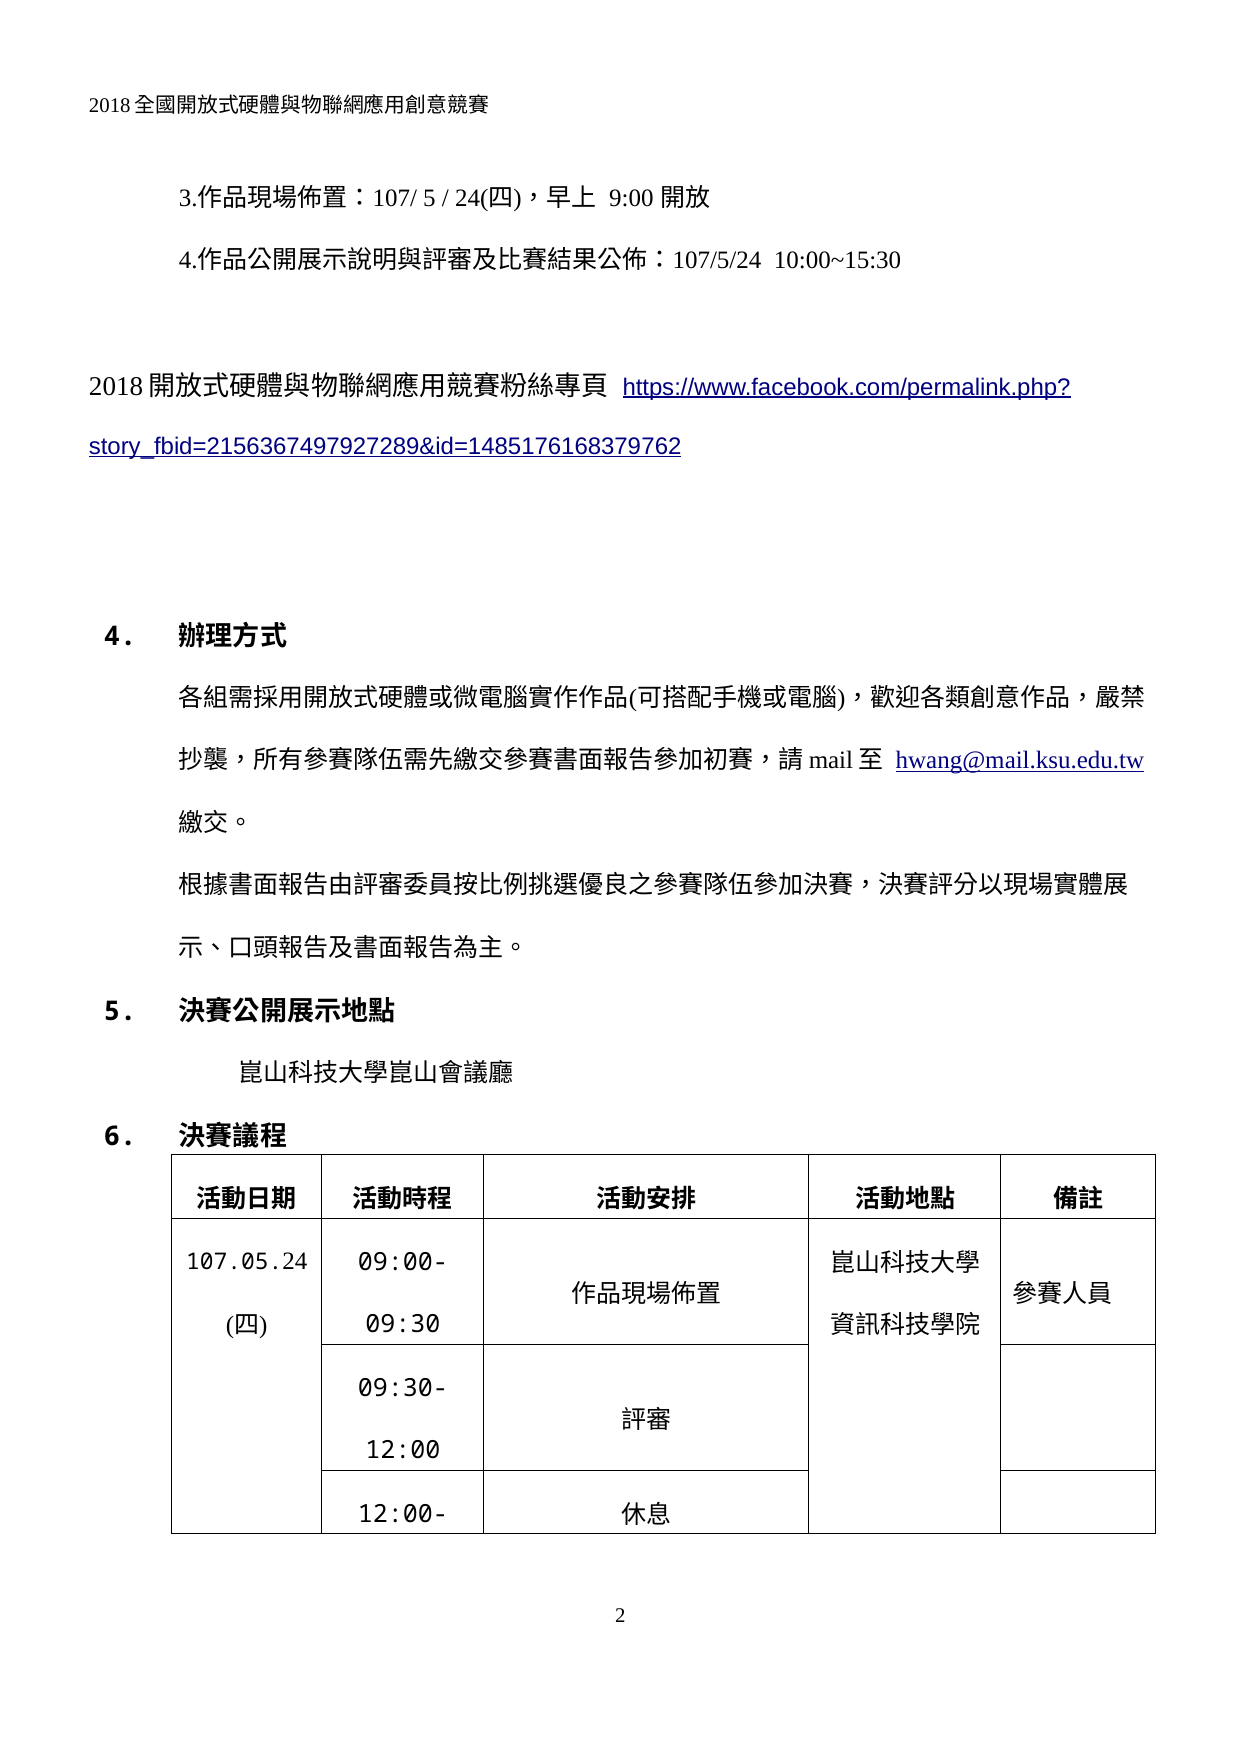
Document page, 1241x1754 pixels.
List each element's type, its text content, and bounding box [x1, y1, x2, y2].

table_cell 09:30-12:00 [322, 1345, 483, 1469]
table_cell 107.05.24 (四) [172, 1219, 321, 1533]
table_header 活動地點 [809, 1155, 1000, 1217]
table_cell 09:00-09:30 [322, 1219, 483, 1343]
table_header 備註 [1001, 1155, 1155, 1217]
text 3.作品現場佈置：107/ 5 / 24(四)，早上 9:00 開放 4.作品公開展示說明與評審及比賽結果公佈：107/5/24 10:00~15:30 [178, 154, 1152, 279]
text 崑山科技大學崑山會議廳 [228, 1029, 1152, 1091]
table_header 活動日期 [172, 1155, 321, 1217]
table_cell 休息 [484, 1471, 808, 1533]
table_cell 作品現場佈置 [484, 1219, 808, 1343]
list 決賽議程 [103, 1091, 1152, 1154]
table_cell [1001, 1471, 1155, 1533]
text 2018開放式硬體與物聯網應用競賽粉絲專頁 https://www.facebook.com/permalink.php?story_fbid=2156367497927289&id=1485176168379762 [89, 341, 1152, 466]
text 根據書面報告由評審委員按比例挑選優良之參賽隊伍參加決賽，決賽評分以現場實體展示、口頭報告及書面報告為主。 [178, 841, 1152, 966]
table_cell 評審 [484, 1345, 808, 1469]
table_header 活動時程 [322, 1155, 483, 1217]
text 各組需採用開放式硬體或微電腦實作作品(可搭配手機或電腦)，歡迎各類創意作品，嚴禁抄襲，所有參賽隊伍需先繳交參賽書面報告參加初賽，請mail至 hwang@mail.ksu.edu.tw繳交。 [178, 654, 1152, 841]
table_cell 12:00- [322, 1471, 483, 1533]
list 決賽公開展示地點 [103, 966, 1152, 1029]
list 辦理方式 [103, 591, 1152, 654]
table_cell [1001, 1345, 1155, 1469]
table_cell 參賽人員 [1001, 1219, 1155, 1343]
table_header 活動安排 [484, 1155, 808, 1217]
table_cell 崑山科技大學 資訊科技學院 [809, 1219, 1000, 1533]
